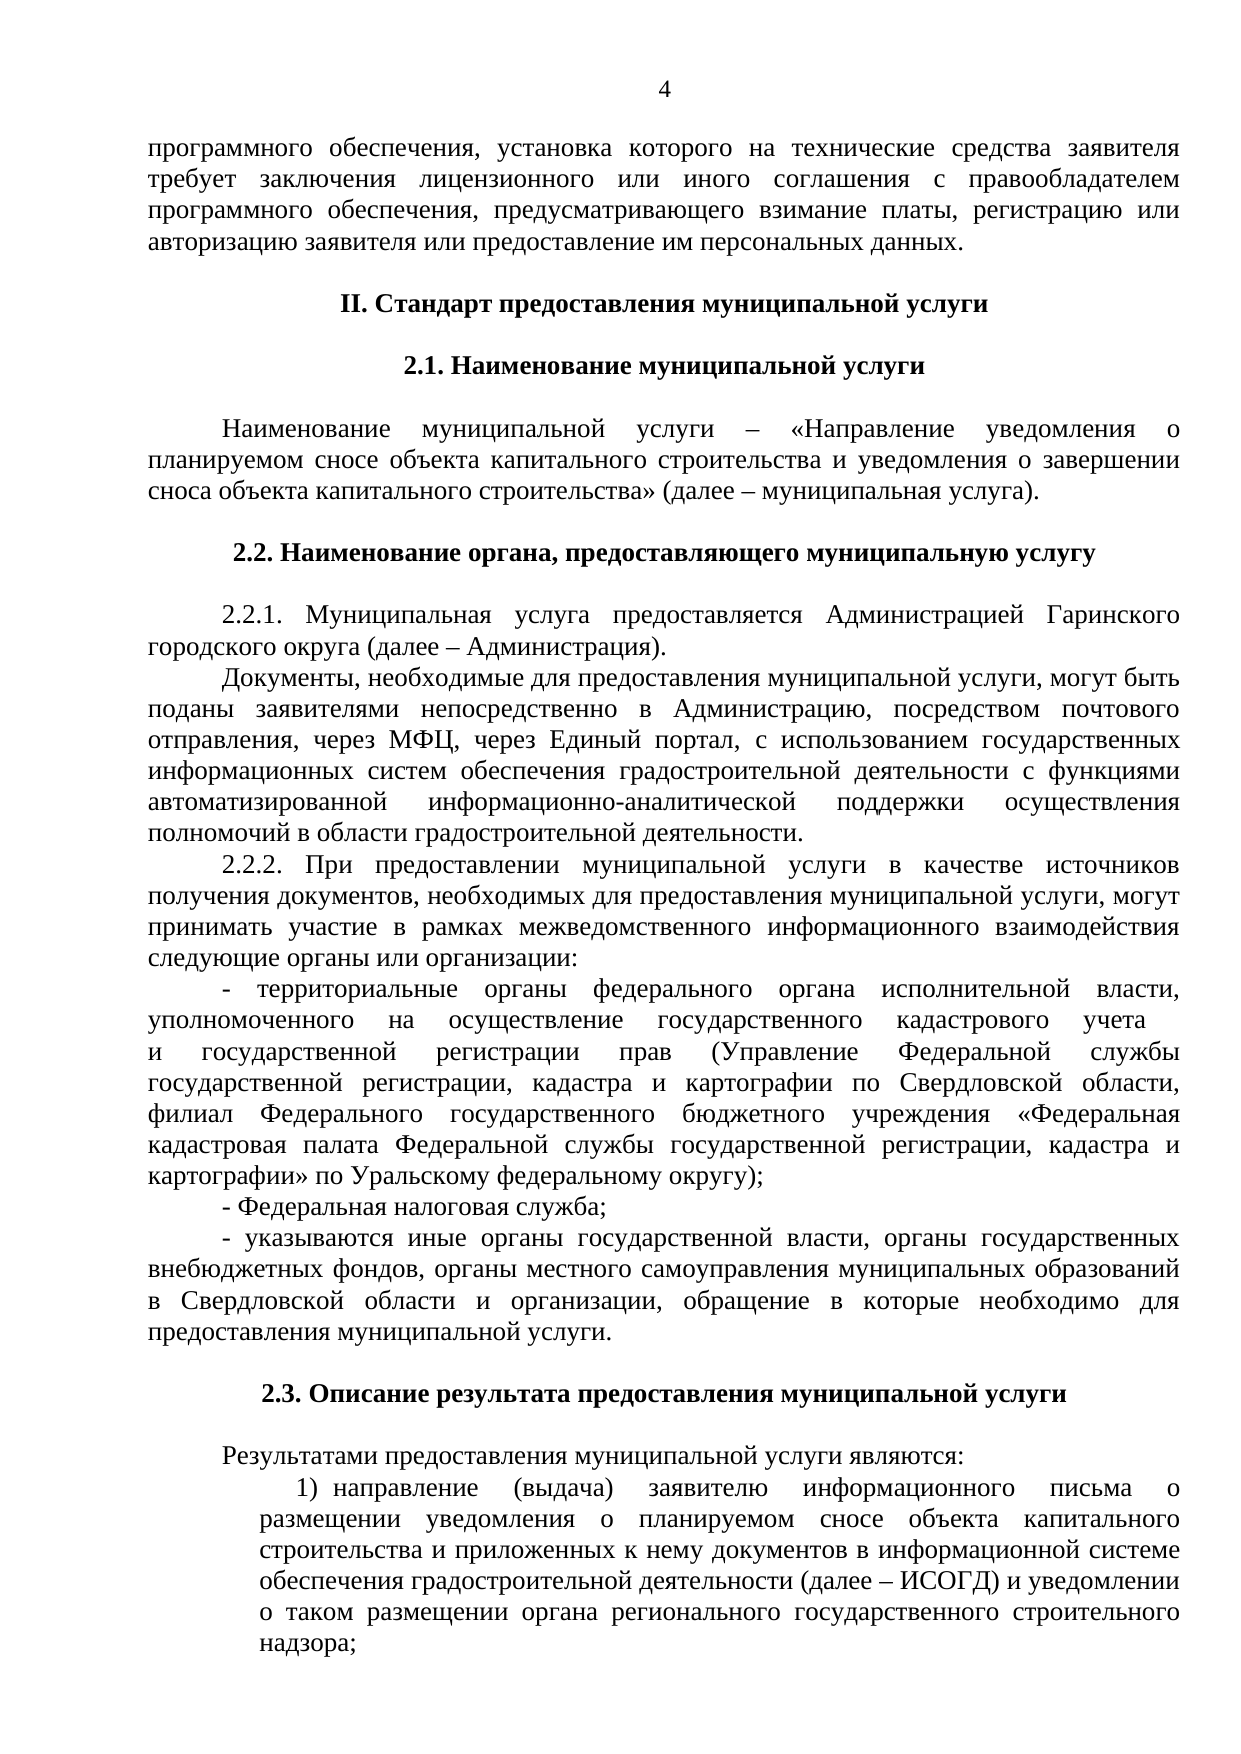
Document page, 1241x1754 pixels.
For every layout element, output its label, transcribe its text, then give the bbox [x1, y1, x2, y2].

text Документы, необходимые для предоставления муниципальной услуги, могут быть поданы заявителями непосредственно в Администрацию, посредством почтового отправления, через МФЦ, через Единый портал, с использованием государственных информационных систем обеспечения градостроительной деятельности с функциями автоматизированной информационно-аналитической поддержки осуществления полномочий в области градостроительной деятельности. [148, 661, 1181, 848]
text 2.3. Описание результата предоставления муниципальной услуги [148, 1377, 1181, 1408]
text 2.1. Наименование муниципальной услуги [148, 349, 1181, 381]
text 2.2.1. Муниципальная услуга предоставляется Администрацией Гаринского городского округа (далее – Администрация). [148, 598, 1181, 661]
list направление (выдача) заявителю информационного письма о размещении уведомления о планируемом сносе объекта капитального строительства и приложенных к нему документов в информационной системе обеспечения градостроительной деятельности (далее – ИСОГД) и уведомлении о таком размещении органа регионального государственного строительного надзора; [222, 1471, 1181, 1657]
text - территориальные органы федерального органа исполнительной власти, уполномоченного на осуществление государственного кадастрового учета и государственной регистрации прав (Управление Федеральной службы государственной регистрации, кадастра и картографии по Свердловской области, филиал Федерального государственного бюджетного учреждения «Федеральная кадастровая палата Федеральной службы государственной регистрации, кадастра и картографии» по Уральскому федеральному округу); [148, 972, 1181, 1190]
text - указываются иные органы государственной власти, органы государственных внебюджетных фондов, органы местного самоуправления муниципальных образований в Свердловской области и организации, обращение в которые необходимо для предоставления муниципальной услуги. [148, 1221, 1181, 1346]
text Наименование муниципальной услуги – «Направление уведомления о планируемом сносе объекта капитального строительства и уведомления о завершении сноса объекта капитального строительства» (далее – муниципальная услуга). [148, 412, 1181, 505]
text - Федеральная налоговая служба; [148, 1190, 1181, 1221]
text программного обеспечения, установка которого на технические средства заявителя требует заключения лицензионного или иного соглашения с правообладателем программного обеспечения, предусматривающего взимание платы, регистрацию или авторизацию заявителя или предоставление им персональных данных. [148, 131, 1181, 256]
text Результатами предоставления муниципальной услуги являются: [148, 1439, 1181, 1471]
text 2.2. Наименование органа, предоставляющего муниципальную услугу [148, 536, 1181, 567]
text 2.2.2. При предоставлении муниципальной услуги в качестве источников получения документов, необходимых для предоставления муниципальной услуги, могут принимать участие в рамках межведомственного информационного взаимодействия следующие органы или организации: [148, 848, 1181, 972]
text II. Стандарт предоставления муниципальной услуги [148, 287, 1181, 318]
